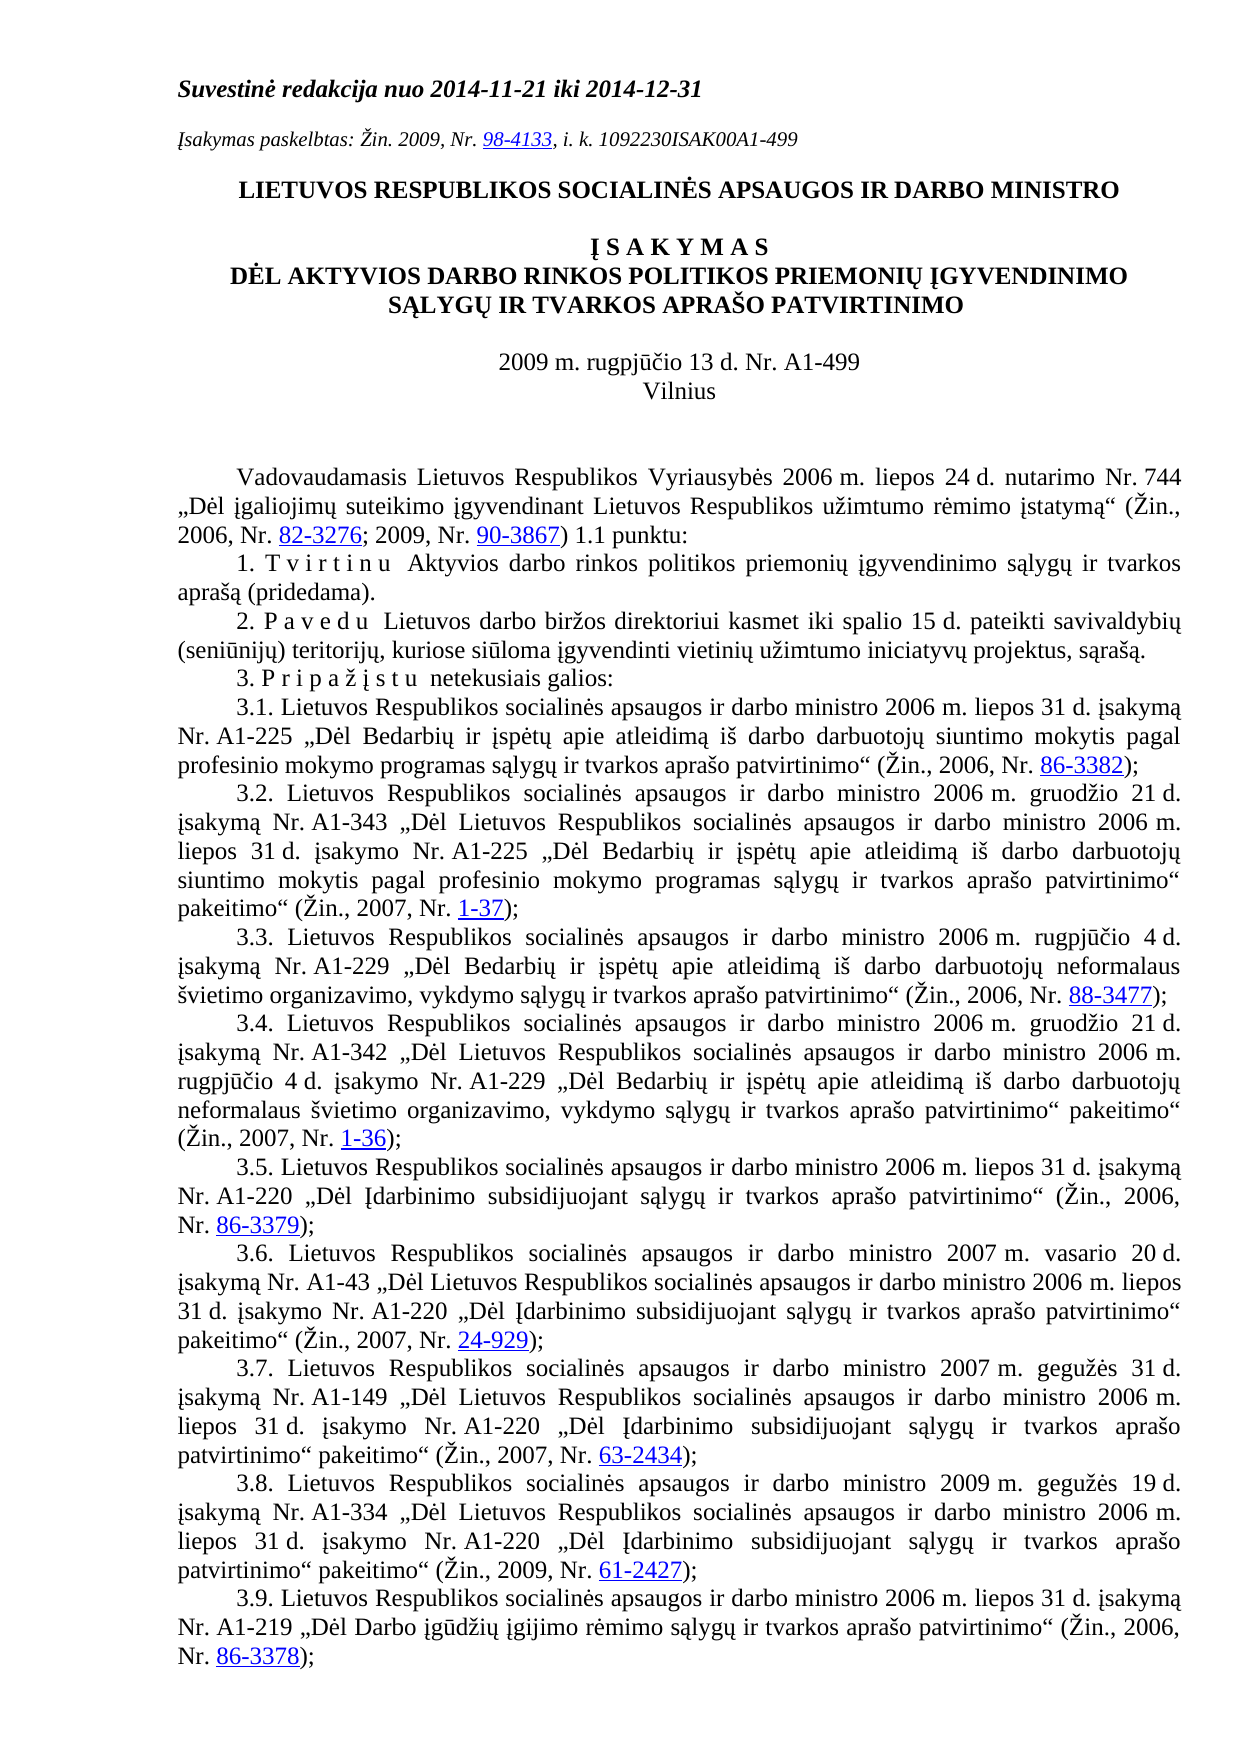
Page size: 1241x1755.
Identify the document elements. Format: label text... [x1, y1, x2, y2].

text ĮSAKYMAS [177, 232, 1181, 261]
text 3.9. Lietuvos Respublikos socialinės apsaugos ir darbo ministro 2006 m. liepos 31 d. įsakymą Nr. A1-219 „Dėl Darbo įgūdžių įgijimo rėmimo sąlygų ir tvarkos aprašo patvirtinimo“ (Žin., 2006, Nr. 86-3378); [177, 1583, 1181, 1670]
text 3.3. Lietuvos Respublikos socialinės apsaugos ir darbo ministro 2006 m. rugpjūčio 4 d. įsakymą Nr. A1-229 „Dėl Bedarbių ir įspėtų apie atleidimą iš darbo darbuotojų neformalaus švietimo organizavimo, vykdymo sąlygų ir tvarkos aprašo patvirtinimo“ (Žin., 2006, Nr. 88-3477); [177, 922, 1181, 1008]
text 3.2. Lietuvos Respublikos socialinės apsaugos ir darbo ministro 2006 m. gruodžio 21 d. įsakymą Nr. A1-343 „Dėl Lietuvos Respublikos socialinės apsaugos ir darbo ministro 2006 m. liepos 31 d. įsakymo Nr. A1-225 „Dėl Bedarbių ir įspėtų apie atleidimą iš darbo darbuotojų siuntimo mokytis pagal profesinio mokymo programas sąlygų ir tvarkos aprašo patvirtinimo“ pakeitimo“ (Žin., 2007, Nr. 1-37); [177, 778, 1181, 922]
text 3.5. Lietuvos Respublikos socialinės apsaugos ir darbo ministro 2006 m. liepos 31 d. įsakymą Nr. A1-220 „Dėl Įdarbinimo subsidijuojant sąlygų ir tvarkos aprašo patvirtinimo“ (Žin., 2006, Nr. 86-3379); [177, 1152, 1181, 1238]
text 3.4. Lietuvos Respublikos socialinės apsaugos ir darbo ministro 2006 m. gruodžio 21 d. įsakymą Nr. A1-342 „Dėl Lietuvos Respublikos socialinės apsaugos ir darbo ministro 2006 m. rugpjūčio 4 d. įsakymo Nr. A1-229 „Dėl Bedarbių ir įspėtų apie atleidimą iš darbo darbuotojų neformalaus švietimo organizavimo, vykdymo sąlygų ir tvarkos aprašo patvirtinimo“ pakeitimo“ (Žin., 2007, Nr. 1-36); [177, 1008, 1181, 1152]
text 3. Pripažįstu netekusiais galios: [177, 663, 1181, 692]
text 3.1. Lietuvos Respublikos socialinės apsaugos ir darbo ministro 2006 m. liepos 31 d. įsakymą Nr. A1-225 „Dėl bedarbių ir įspėtų apie atleidimą iš darbo darbuotojų siuntimo mokytis pagal profesinio mokymo programas sąlygų ir tvarkos aprašo patvirtinimo“ (Žin., 2006, Nr. 86-3382); [177, 692, 1181, 778]
text Įsakymas paskelbtas: Žin. 2009, Nr. 98-4133, i. k. 1092230ISAK00A1-499 [177, 127, 1181, 151]
text Vadovaudamasis Lietuvos Respublikos Vyriausybės 2006 m. liepos 24 d. nutarimo Nr. 744 „Dėl įgaliojimų suteikimo įgyvendinant Lietuvos Respublikos užimtumo rėmimo įstatymą“ (Žin., 2006, Nr. 82-3276; 2009, Nr. 90-3867) 1.1 punktu: [177, 462, 1181, 548]
text DĖL aktyvios darbo rinkos politikos priemonių įgyvendinimo SĄLYGŲ IR TVARKOS APRAŠO PATVIRTINIMO [177, 261, 1181, 318]
text 3.6. Lietuvos Respublikos socialinės apsaugos ir darbo ministro 2007 m. vasario 20 d. įsakymą Nr. A1-43 „Dėl Lietuvos Respublikos socialinės apsaugos ir darbo ministro 2006 m. liepos 31 d. įsakymo Nr. A1-220 „Dėl Įdarbinimo subsidijuojant sąlygų ir tvarkos aprašo patvirtinimo“ pakeitimo“ (Žin., 2007, Nr. 24-929); [177, 1238, 1181, 1353]
text 2009 m. rugpjūčio 13 d. Nr. A1-499 [177, 347, 1181, 376]
text 2. Pavedu Lietuvos darbo biržos direktoriui kasmet iki spalio 15 d. pateikti savivaldybių (seniūnijų) teritorijų, kuriose siūloma įgyvendinti vietinių užimtumo iniciatyvų projektus, sąrašą. [177, 606, 1181, 663]
text Vilnius [177, 376, 1181, 405]
text 3.8. Lietuvos Respublikos socialinės apsaugos ir darbo ministro 2009 m. gegužės 19 d. įsakymą Nr. A1-334 „Dėl Lietuvos Respublikos socialinės apsaugos ir darbo ministro 2006 m. liepos 31 d. įsakymo Nr. A1-220 „Dėl Įdarbinimo subsidijuojant sąlygų ir tvarkos aprašo patvirtinimo“ pakeitimo“ (Žin., 2009, Nr. 61-2427); [177, 1468, 1181, 1583]
text 1. Tvirtinu Aktyvios darbo rinkos politikos priemonių įgyvendinimo sąlygų ir tvarkos aprašą (pridedama). [177, 548, 1181, 606]
text 3.7. Lietuvos Respublikos socialinės apsaugos ir darbo ministro 2007 m. gegužės 31 d. įsakymą Nr. A1-149 „Dėl Lietuvos Respublikos socialinės apsaugos ir darbo ministro 2006 m. liepos 31 d. įsakymo Nr. A1-220 „Dėl Įdarbinimo subsidijuojant sąlygų ir tvarkos aprašo patvirtinimo“ pakeitimo“ (Žin., 2007, Nr. 63-2434); [177, 1353, 1181, 1468]
text Suvestinė redakcija nuo 2014-11-21 iki 2014-12-31 [177, 74, 1181, 103]
text LIETUVOS RESPUBLIKOS SOCIALINĖS APSAUGOS IR DARBO MINISTRO [177, 175, 1181, 203]
